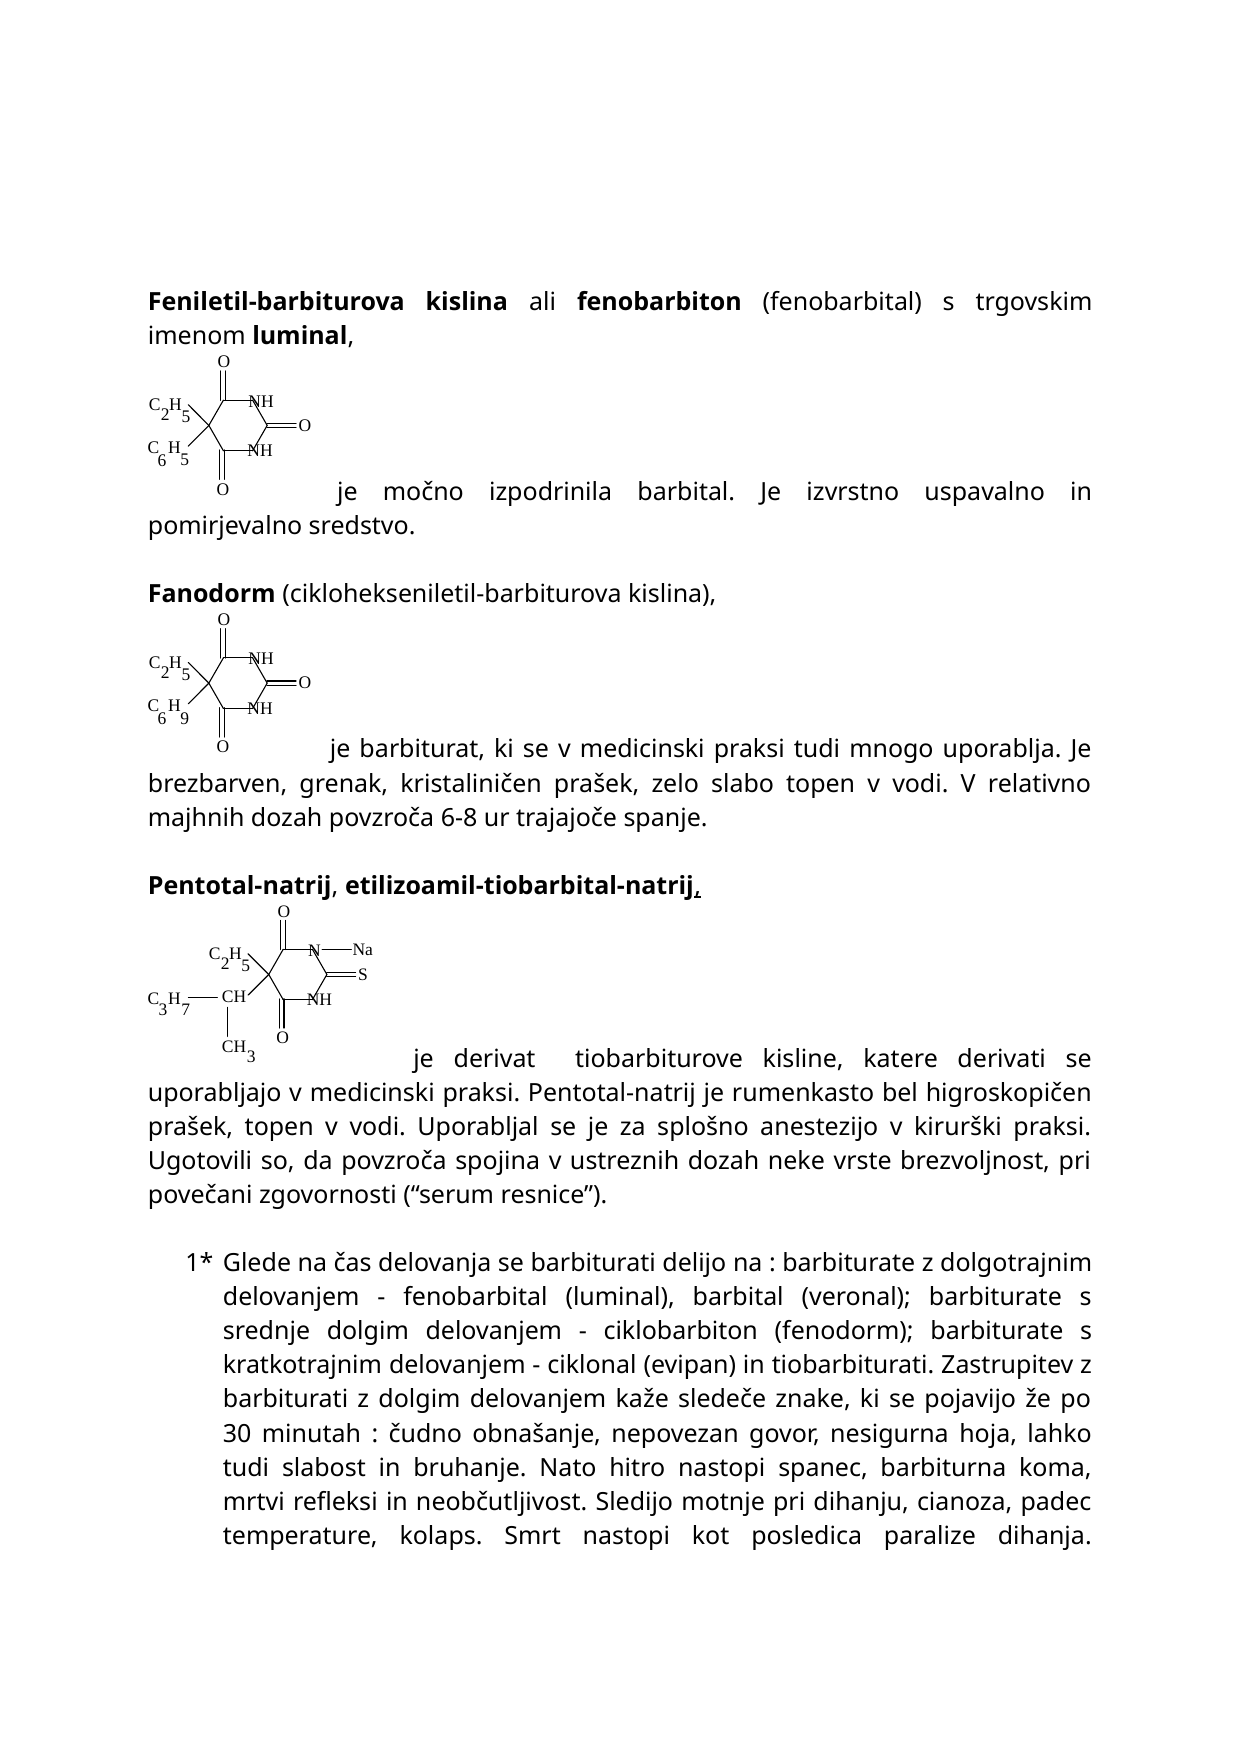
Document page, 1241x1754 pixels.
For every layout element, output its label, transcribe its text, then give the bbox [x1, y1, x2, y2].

text Pentotal-natrij, etilizoamil-tiobarbital-natrij, [148, 867, 1093, 901]
text je derivat tiobarbiturove kisline, katere derivati se uporabljajo v medicinski praksi. Pentotal-natrij je rumenkasto bel higroskopičen prašek, topen v vodi. Uporabljal se je za splošno anestezijo v kirurški praksi. Ugotovili so, da povzroča spojina v ustreznih dozah neke vrste brezvoljnost, pri povečani zgovornosti (“serum resnice”). [148, 901, 1093, 1211]
text je barbiturat, ki se v medicinski praksi tudi mnogo uporablja. Je brezbarven, grenak, kristaliničen prašek, zelo slabo topen v vodi. V relativno majhnih dozah povzroča 6-8 ur trajajoče spanje. [148, 610, 1093, 833]
text Fanodorm (ciklohekseniletil-barbiturova kislina), [148, 576, 1093, 610]
list Glede na čas delovanja se barbiturati delijo na : barbiturate z dolgotrajnim delovanjem - fenobarbital (luminal), barbital (veronal); barbiturate s srednje dolgim delovanjem - ciklobarbiton (fenodorm); barbiturate s kratkotrajnim delovanjem - ciklonal (evipan) in tiobarbiturati. Zastrupitev z barbiturati z dolgim delovanjem kaže sledeče znake, ki se pojavijo že po 30 minutah : čudno obnašanje, nepovezan govor, nesigurna hoja, lahko tudi slabost in bruhanje. Nato hitro nastopi spanec, barbiturna koma, mrtvi refleksi in neobčutljivost. Sledijo motnje pri dihanju, cianoza, padec temperature, kolaps. Smrt nastopi kot posledica paralize dihanja. [185, 1245, 1093, 1551]
text je močno izpodrinila barbital. Je izvrstno uspavalno in pomirjevalno sredstvo. [148, 352, 1093, 542]
text Feniletil-barbiturova kislina ali fenobarbiton (fenobarbital) s trgovskim imenom luminal, [148, 284, 1093, 352]
